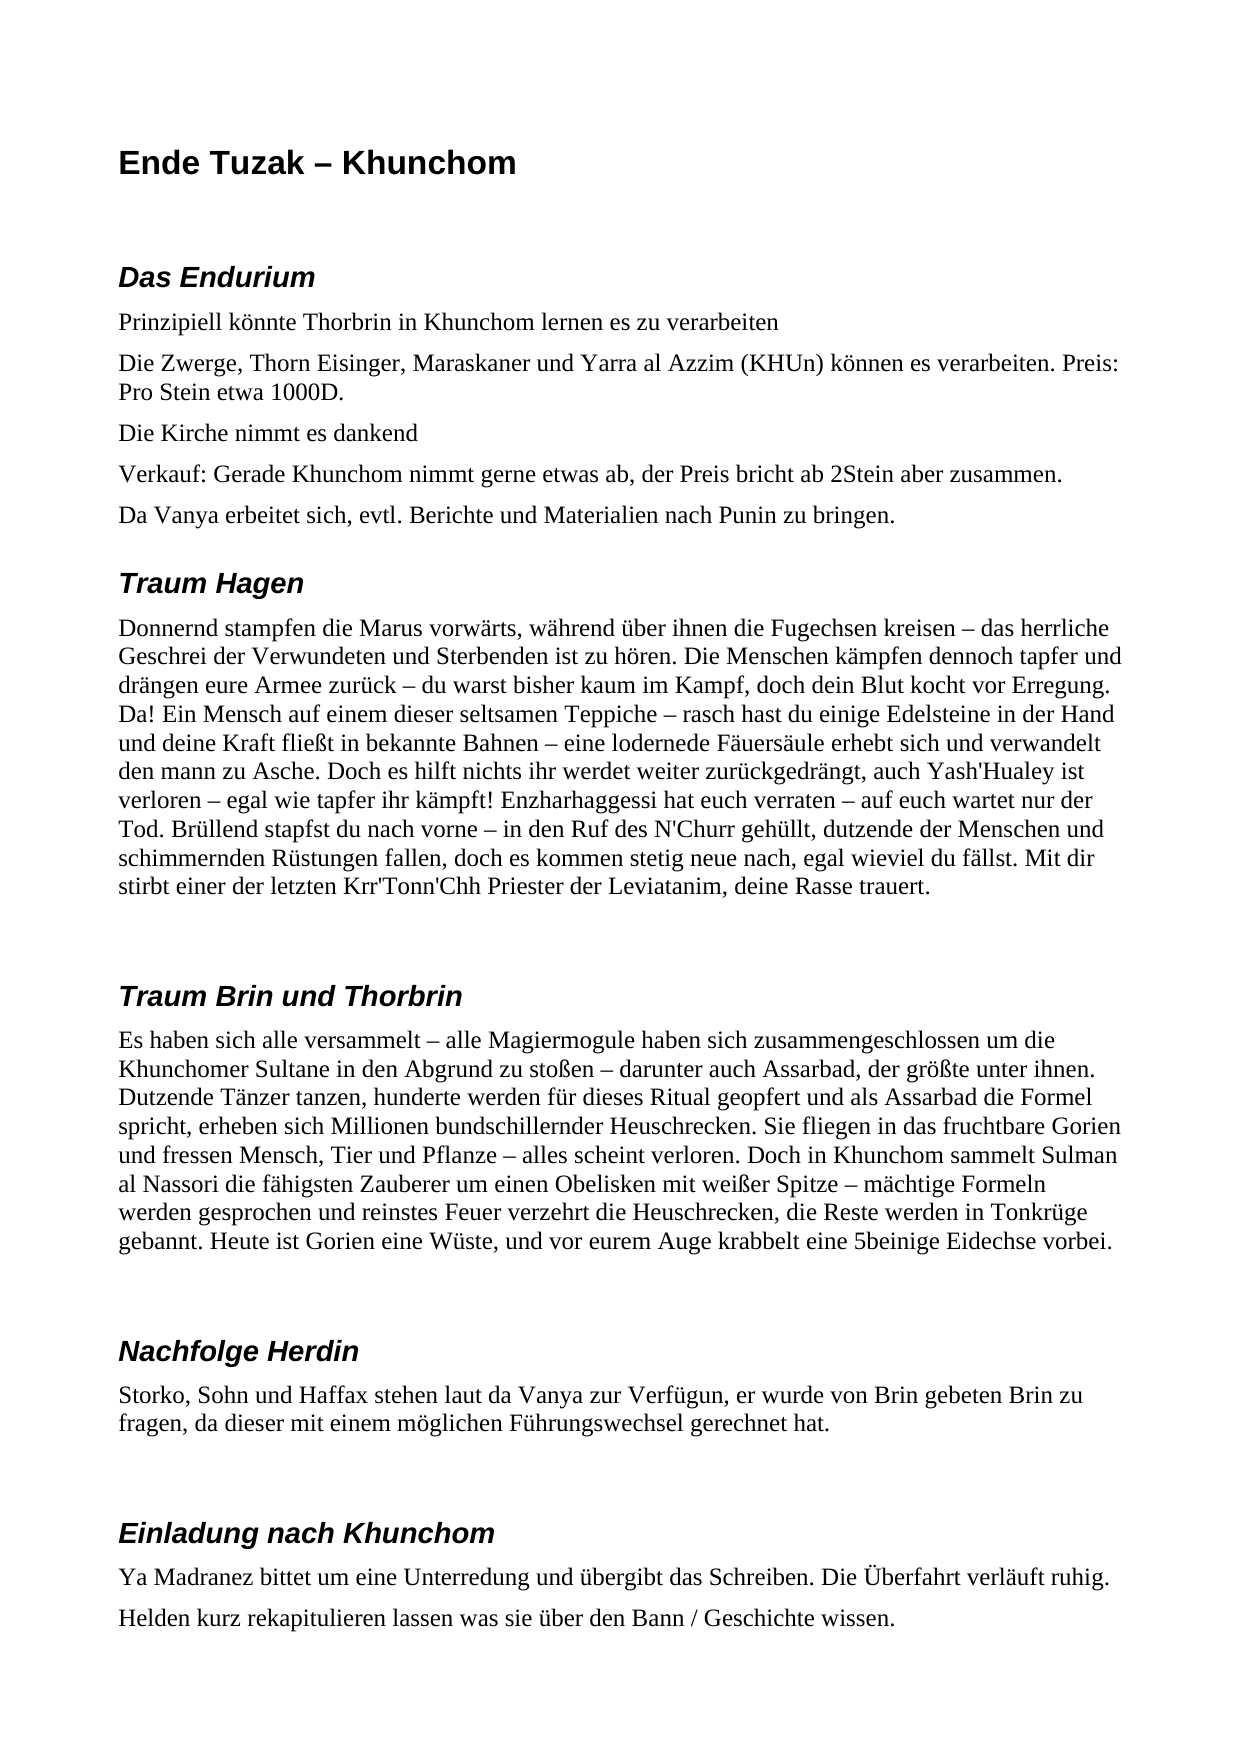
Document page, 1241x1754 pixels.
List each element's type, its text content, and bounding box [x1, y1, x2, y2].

text Da Vanya erbeitet sich, evtl. Berichte und Materialien nach Punin zu bringen. [118, 500, 1122, 529]
subtitle Ende Tuzak – Khunchom [118, 143, 1122, 182]
text Die Zwerge, Thorn Eisinger, Maraskaner und Yarra al Azzim (KHUn) können es verarbeiten. Preis: Pro Stein etwa 1000D. [118, 348, 1122, 405]
text Es haben sich alle versammelt – alle Magiermogule haben sich zusammengeschlossen um die Khunchomer Sultane in den Abgrund zu stoßen – darunter auch Assarbad, der größte unter ihnen. Dutzende Tänzer tanzen, hunderte werden für dieses Ritual geopfert und als Assarbad die Formel spricht, erheben sich Millionen bundschillernder Heuschrecken. Sie fliegen in das fruchtbare Gorien und fressen Mensch, Tier und Pflanze – alles scheint verloren. Doch in Khunchom sammelt Sulman al Nassori die fähigsten Zauberer um einen Obelisken mit weißer Spitze – mächtige Formeln werden gesprochen und reinstes Feuer verzehrt die Heuschrecken, die Reste werden in Tonkrüge gebannt. Heute ist Gorien eine Wüste, und vor eurem Auge krabbelt eine 5beinige Eidechse vorbei. [118, 1025, 1122, 1255]
text Verkauf: Gerade Khunchom nimmt gerne etwas ab, der Preis bricht ab 2Stein aber zusammen. [118, 459, 1122, 488]
text Donnernd stampfen die Marus vorwärts, während über ihnen die Fugechsen kreisen – das herrliche Geschrei der Verwundeten und Sterbenden ist zu hören. Die Menschen kämpfen dennoch tapfer und drängen eure Armee zurück – du warst bisher kaum im Kampf, doch dein Blut kocht vor Erregung. Da! Ein Mensch auf einem dieser seltsamen Teppiche – rasch hast du einige Edelsteine in der Hand und deine Kraft fließt in bekannte Bahnen – eine lodernede Fäuersäule erhebt sich und verwandelt den mann zu Asche. Doch es hilft nichts ihr werdet weiter zurückgedrängt, auch Yash'Hualey ist verloren – egal wie tapfer ihr kämpft! Enzharhaggessi hat euch verraten – auf euch wartet nur der Tod. Brüllend stapfst du nach vorne – in den Ruf des N'Churr gehüllt, dutzende der Menschen und schimmernden Rüstungen fallen, doch es kommen stetig neue nach, egal wieviel du fällst. Mit dir stirbt einer der letzten Krr'Tonn'Chh Priester der Leviatanim, deine Rasse trauert. [118, 613, 1122, 900]
text Die Kirche nimmt es dankend [118, 418, 1122, 447]
subtitle Traum Brin und Thorbrin [118, 979, 1122, 1012]
subtitle Traum Hagen [118, 567, 1122, 600]
subtitle Nachfolge Herdin [118, 1334, 1122, 1367]
text Helden kurz rekapitulieren lassen was sie über den Bann / Geschichte wissen. [118, 1603, 1122, 1632]
text Ya Madranez bittet um eine Unterredung und übergibt das Schreiben. Die Überfahrt verläuft ruhig. [118, 1562, 1122, 1591]
text Prinzipiell könnte Thorbrin in Khunchom lernen es zu verarbeiten [118, 307, 1122, 335]
subtitle Das Endurium [118, 261, 1122, 294]
text Storko, Sohn und Haffax stehen laut da Vanya zur Verfügun, er wurde von Brin gebeten Brin zu fragen, da dieser mit einem möglichen Führungswechsel gerechnet hat. [118, 1380, 1122, 1437]
subtitle Einladung nach Khunchom [118, 1516, 1122, 1549]
